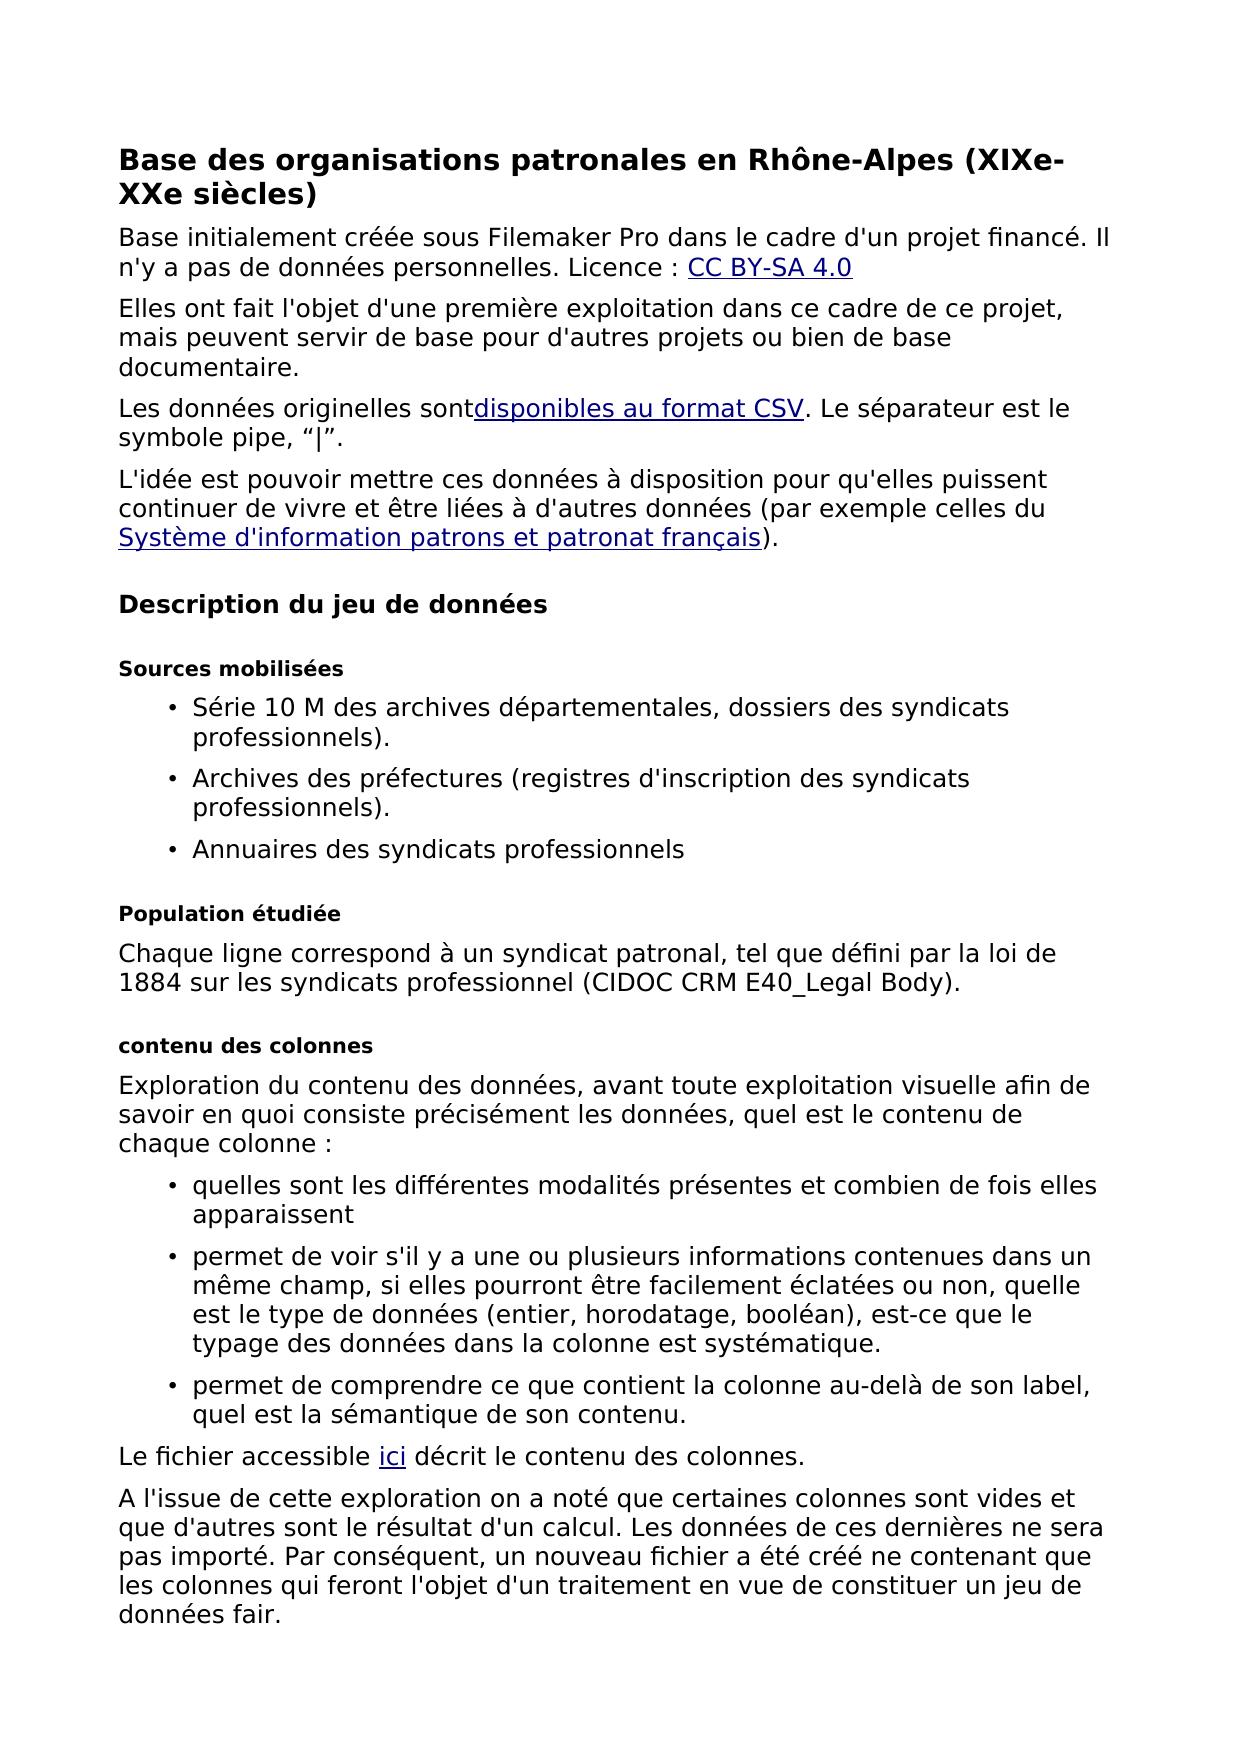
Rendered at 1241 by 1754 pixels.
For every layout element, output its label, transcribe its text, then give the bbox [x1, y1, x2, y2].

subtitle contenu des colonnes [118, 1034, 1122, 1059]
subtitle Sources mobilisées [118, 657, 1122, 681]
text Le fichier accessible ici décrit le contenu des colonnes. [118, 1442, 1122, 1471]
subtitle Description du jeu de données [118, 590, 1122, 619]
text Les données originelles sontdisponibles au format CSV. Le séparateur est le symbole pipe, “|”. [118, 394, 1122, 453]
list Archives des préfectures (registres d'inscription des syndicats professionnels). [177, 764, 1122, 823]
list permet de voir s'il y a une ou plusieurs informations contenues dans un même champ, si elles pourront être facilement éclatées ou non, quelle est le type de données (entier, horodatage, booléan), est-ce que le typage des données dans la colonne est systématique. [177, 1242, 1122, 1359]
subtitle Base des organisations patronales en Rhône-Alpes (XIXe-XXe siècles) [118, 143, 1122, 211]
text Chaque ligne correspond à un syndicat patronal, tel que défini par la loi de 1884 sur les syndicats professionnel (CIDOC CRM E40_Legal Body). [118, 939, 1122, 997]
list Annuaires des syndicats professionnels [177, 835, 1122, 864]
list permet de comprendre ce que contient la colonne au-delà de son label, quel est la sémantique de son contenu. [177, 1371, 1122, 1430]
text Base initialement créée sous Filemaker Pro dans le cadre d'un projet financé. Il n'y a pas de données personnelles. Licence : CC BY-SA 4.0 [118, 223, 1122, 282]
text Elles ont fait l'objet d'une première exploitation dans ce cadre de ce projet, mais peuvent servir de base pour d'autres projets ou bien de base documentaire. [118, 294, 1122, 382]
list Série 10 M des archives départementales, dossiers des syndicats professionnels). [177, 694, 1122, 752]
text A l'issue de cette exploration on a noté que certaines colonnes sont vides et que d'autres sont le résultat d'un calcul. Les données de ces dernières ne sera pas importé. Par conséquent, un nouveau fichier a été créé ne contenant que les colonnes qui feront l'objet d'un traitement en vue de constituer un jeu de données fair. [118, 1484, 1122, 1630]
list quelles sont les différentes modalités présentes et combien de fois elles apparaissent [177, 1171, 1122, 1230]
text L'idée est pouvoir mettre ces données à disposition pour qu'elles puissent continuer de vivre et être liées à d'autres données (par exemple celles du Système d'information patrons et patronat français). [118, 465, 1122, 553]
subtitle Population étudiée [118, 902, 1122, 926]
text Exploration du contenu des données, avant toute exploitation visuelle afin de savoir en quoi consiste précisément les données, quel est le contenu de chaque colonne : [118, 1071, 1122, 1159]
